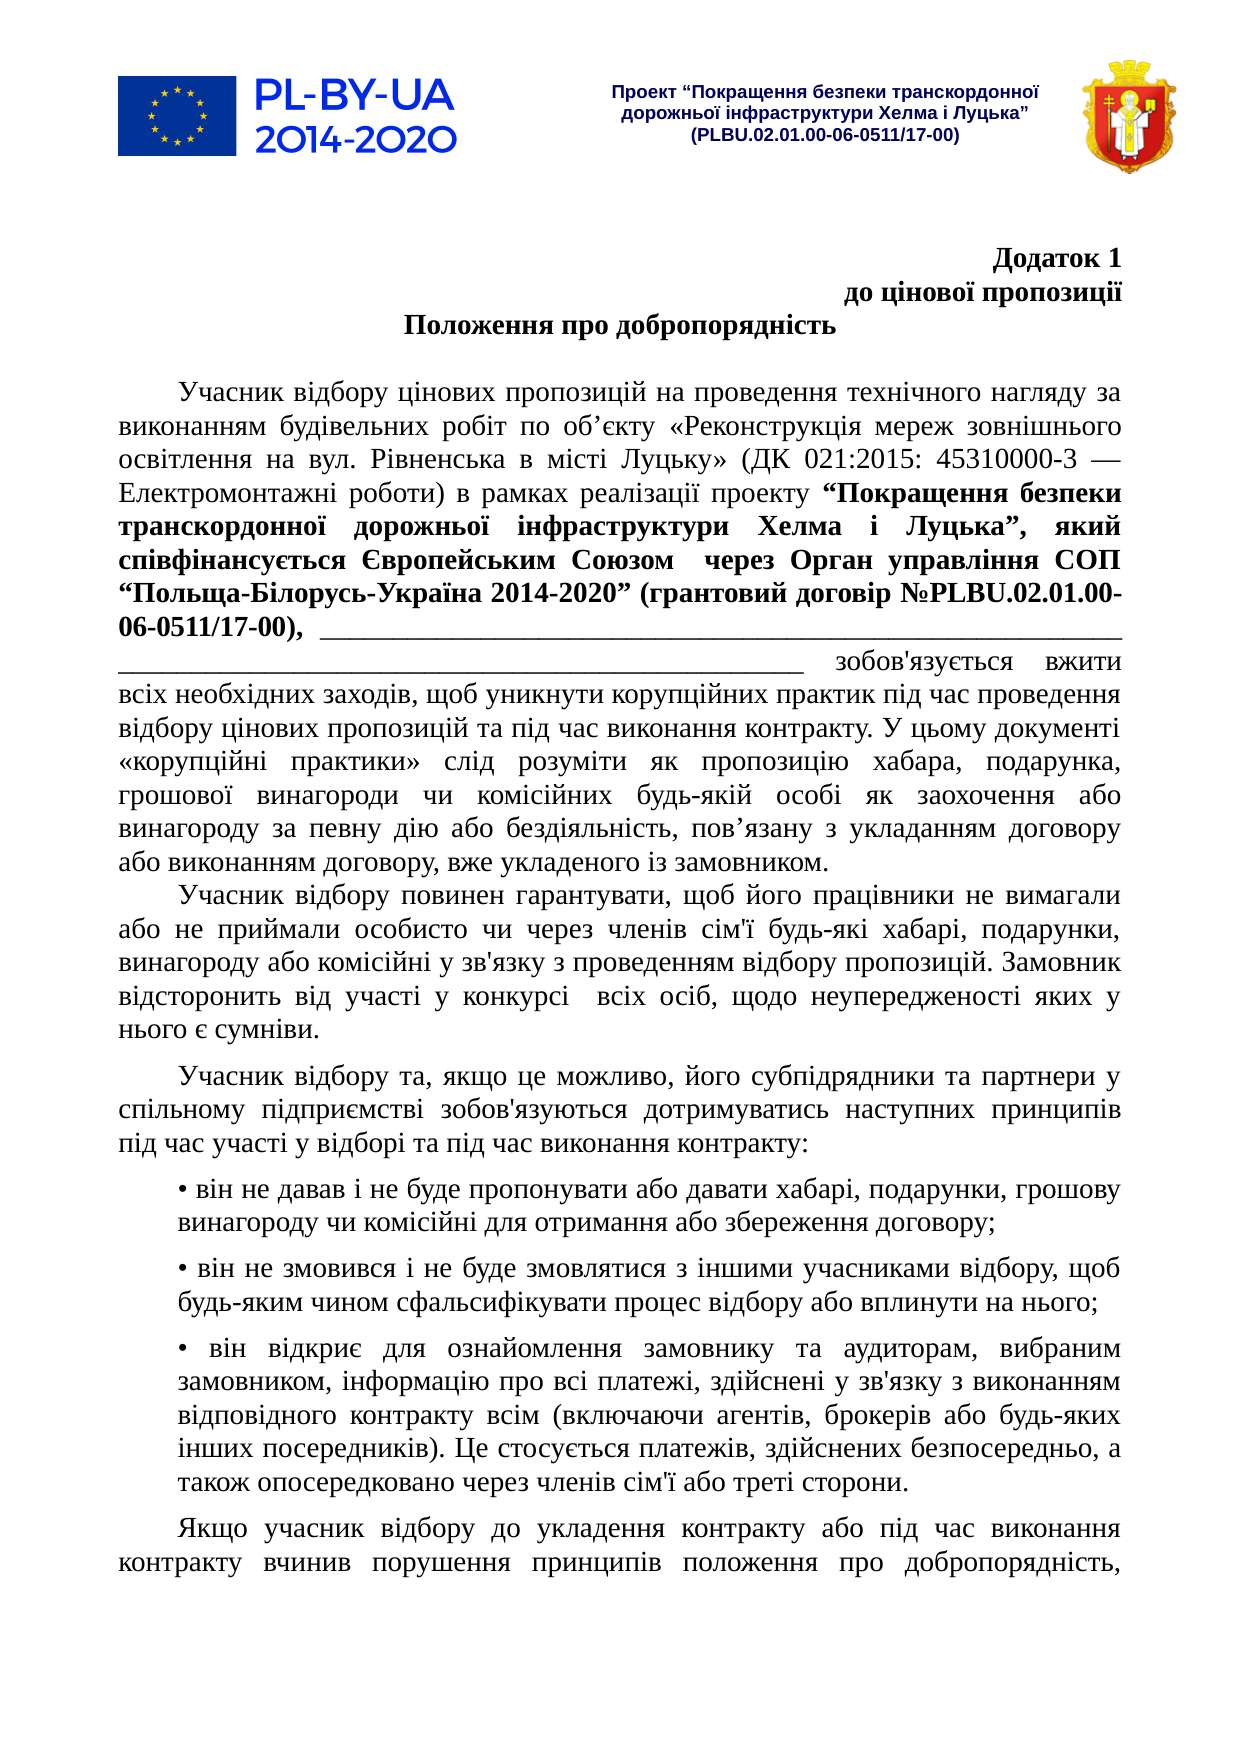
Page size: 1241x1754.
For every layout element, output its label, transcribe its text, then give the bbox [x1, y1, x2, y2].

text Учасник відбору цінових пропозицій на проведення технічного нагляду за виконанням будівельних робіт по об’єкту «Реконструкція мереж зовнішнього освітлення на вул. Рівненська в місті Луцьку» (ДК 021:2015: 45310000-3 — Електромонтажні роботи) в рамках реалізації проекту “Покращення безпеки транскордонної дорожньої інфраструктури Хелма і Луцька”, який співфінансується Європейським Союзом через Орган управління СОП “Польща-Білорусь-Україна 2014-2020” (грантовий договір №PLBU.02.01.00-06-0511/17-00), _______________________________________________________ _______________________________________________ зобов'язується вжити всіх необхідних заходів, щоб уникнути корупційних практик під час проведення відбору цінових пропозицій та під час виконання контракту. У цьому документі «корупційні практики» слід розуміти як пропозицію хабара, подарунка, грошової винагороди чи комісійних будь-якій особі як заохочення або винагороду за певну дію або бездіяльність, пов’язану з укладанням договору або виконанням договору, вже укладеного із замовником. [118, 374, 1122, 877]
text • він не давав і не буде пропонувати або давати хабарі, подарунки, грошову винагороду чи комісійні для отримання або збереження договору; [177, 1171, 1122, 1238]
text до цінової пропозиції [118, 274, 1122, 307]
picture [252, 72, 458, 162]
text Положення про добропорядність [118, 307, 1122, 341]
picture [1082, 60, 1177, 174]
picture [118, 76, 237, 156]
text Додаток 1 [118, 240, 1122, 274]
text • він не змовився і не буде змовлятися з іншими учасниками відбору, щоб будь-яким чином сфальсифікувати процес відбору або вплинути на нього; [177, 1250, 1122, 1317]
text Учасник відбору та, якщо це можливо, його субпідрядники та партнери у спільному підприємстві зобов'язуються дотримуватись наступних принципів під час участі у відборі та під час виконання контракту: [118, 1058, 1122, 1158]
text Якщо учасник відбору до укладення контракту або під час виконання контракту вчинив порушення принципів положення про добропорядність, [118, 1510, 1122, 1577]
text Учасник відбору повинен гарантувати, щоб його працівники не вимагали або не приймали особисто чи через членів сім'ї будь-які хабарі, подарунки, винагороду або комісійні у зв'язку з проведенням відбору пропозицій. Замовник відсторонить від участі у конкурсі всіх осіб, щодо неупередженості яких у нього є сумніви. [118, 877, 1122, 1045]
text • він відкриє для ознайомлення замовнику та аудиторам, вибраним замовником, інформацію про всі платежі, здійснені у зв'язку з виконанням відповідного контракту всім (включаючи агентів, брокерів або будь-яких інших посередників). Це стосується платежів, здійснених безпосередньо, а також опосередковано через членів сім'ї або треті сторони. [177, 1330, 1122, 1498]
